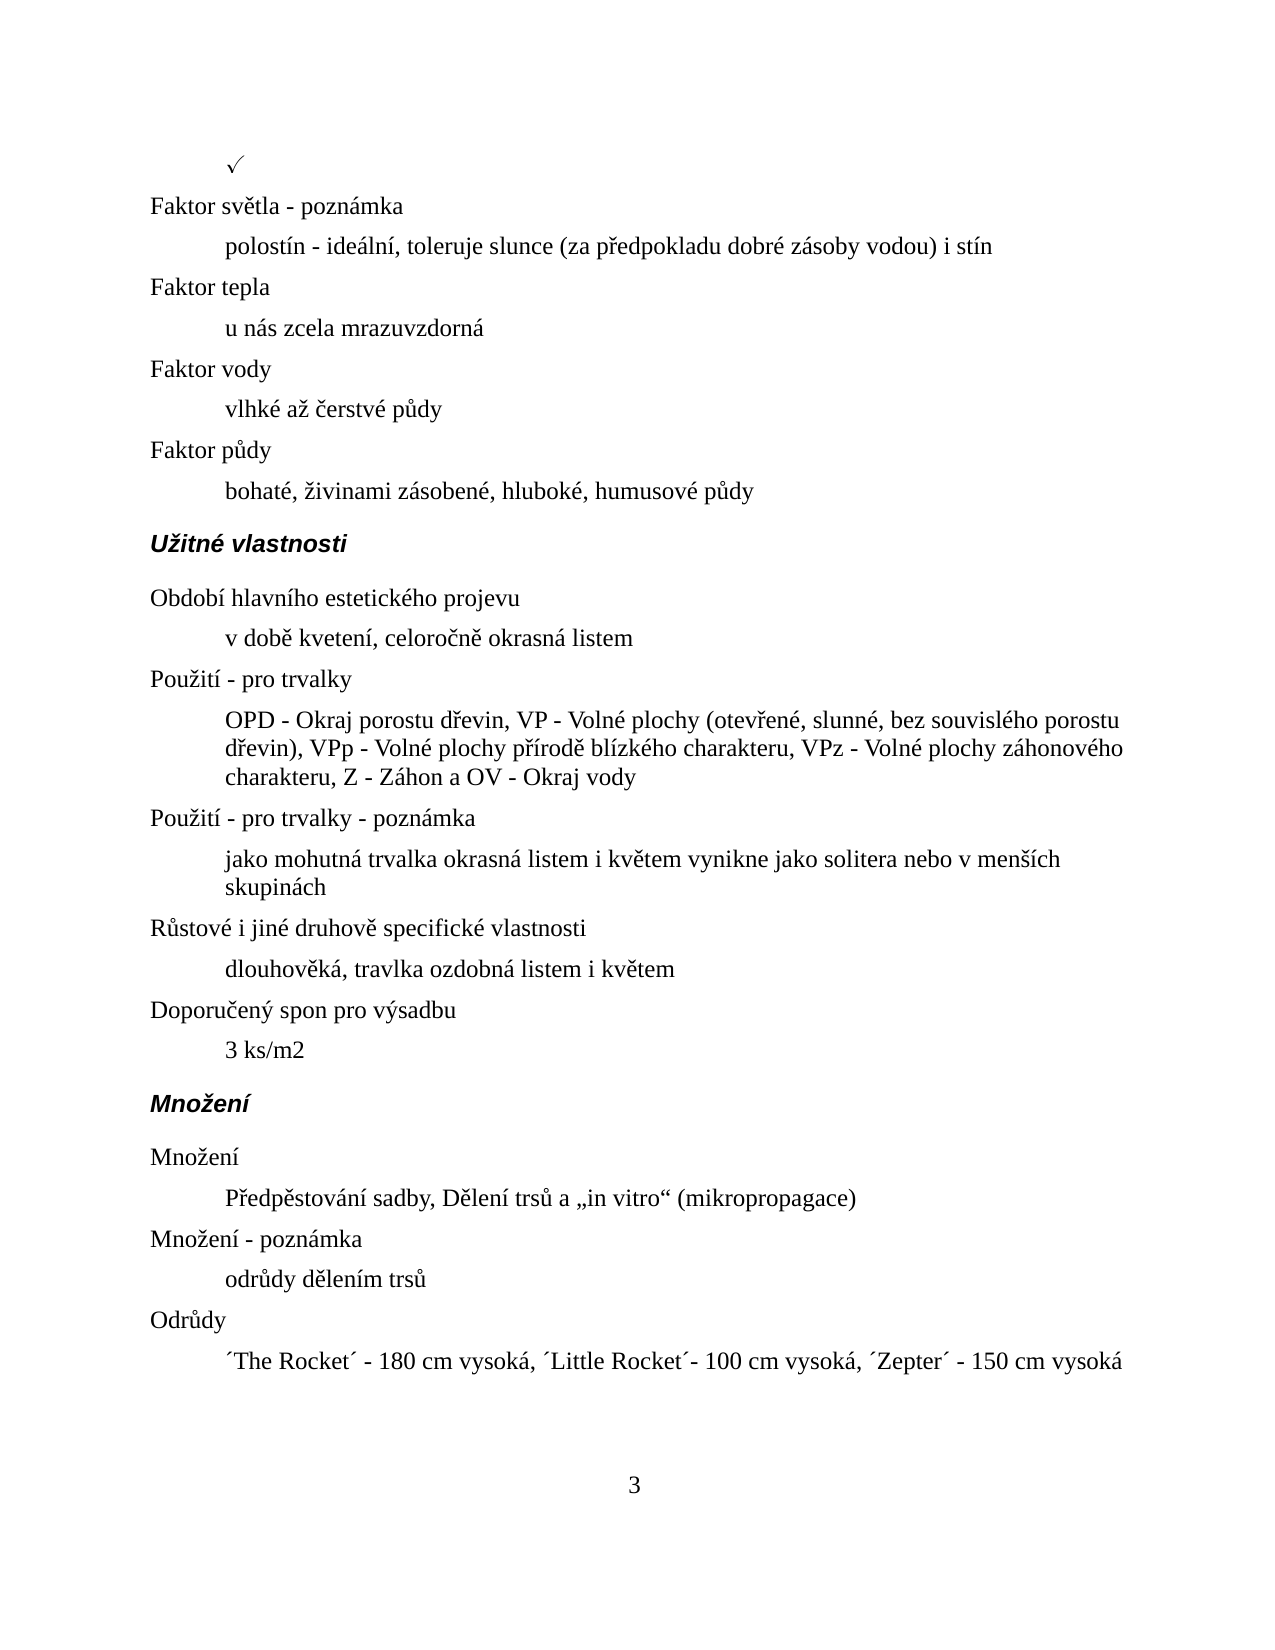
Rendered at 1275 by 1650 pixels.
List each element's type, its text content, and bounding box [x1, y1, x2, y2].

subtitle Množení [150, 1089, 1125, 1118]
text jako mohutná trvalka okrasná listem i květem vynikne jako solitera nebo v menších skupinách [225, 844, 1125, 901]
text bohaté, živinami zásobené, hluboké, humusové půdy [225, 476, 1125, 504]
text Množení - poznámka [150, 1224, 1125, 1252]
text 3 ks/m2 [225, 1035, 1125, 1064]
text Množení [150, 1142, 1125, 1171]
text OPD - Okraj porostu dřevin, VP - Volné plochy (otevřené, slunné, bez souvislého porostu dřevin), VPp - Volné plochy přírodě blízkého charakteru, VPz - Volné plochy záhonového charakteru, Z - Záhon a OV - Okraj vody [225, 705, 1125, 791]
text Odrůdy [150, 1305, 1125, 1334]
text u nás zcela mrazuvzdorná [225, 313, 1125, 342]
text Použití - pro trvalky [150, 664, 1125, 693]
text vlhké až čerstvé půdy [225, 394, 1125, 423]
text Faktor světla - poznámka [150, 191, 1125, 219]
text odrůdy dělením trsů [225, 1264, 1125, 1293]
subtitle Užitné vlastnosti [150, 529, 1125, 558]
text v době kvetení, celoročně okrasná listem [225, 623, 1125, 652]
text Faktor půdy [150, 435, 1125, 464]
text Faktor vody [150, 354, 1125, 382]
text Doporučený spon pro výsadbu [150, 995, 1125, 1023]
text Období hlavního estetického projevu [150, 583, 1125, 611]
text ´The Rocket´ - 180 cm vysoká, ´Little Rocket´- 100 cm vysoká, ´Zepter´ - 150 cm vysoká [225, 1346, 1125, 1374]
text ✓ [225, 150, 1125, 179]
text Faktor tepla [150, 272, 1125, 301]
text Předpěstování sadby, Dělení trsů a „in vitro“ (mikropropagace) [225, 1183, 1125, 1212]
text polostín - ideální, toleruje slunce (za předpokladu dobré zásoby vodou) i stín [225, 231, 1125, 260]
text Růstové i jiné druhově specifické vlastnosti [150, 913, 1125, 942]
text Použití - pro trvalky - poznámka [150, 803, 1125, 832]
text dlouhověká, travlka ozdobná listem i květem [225, 954, 1125, 983]
